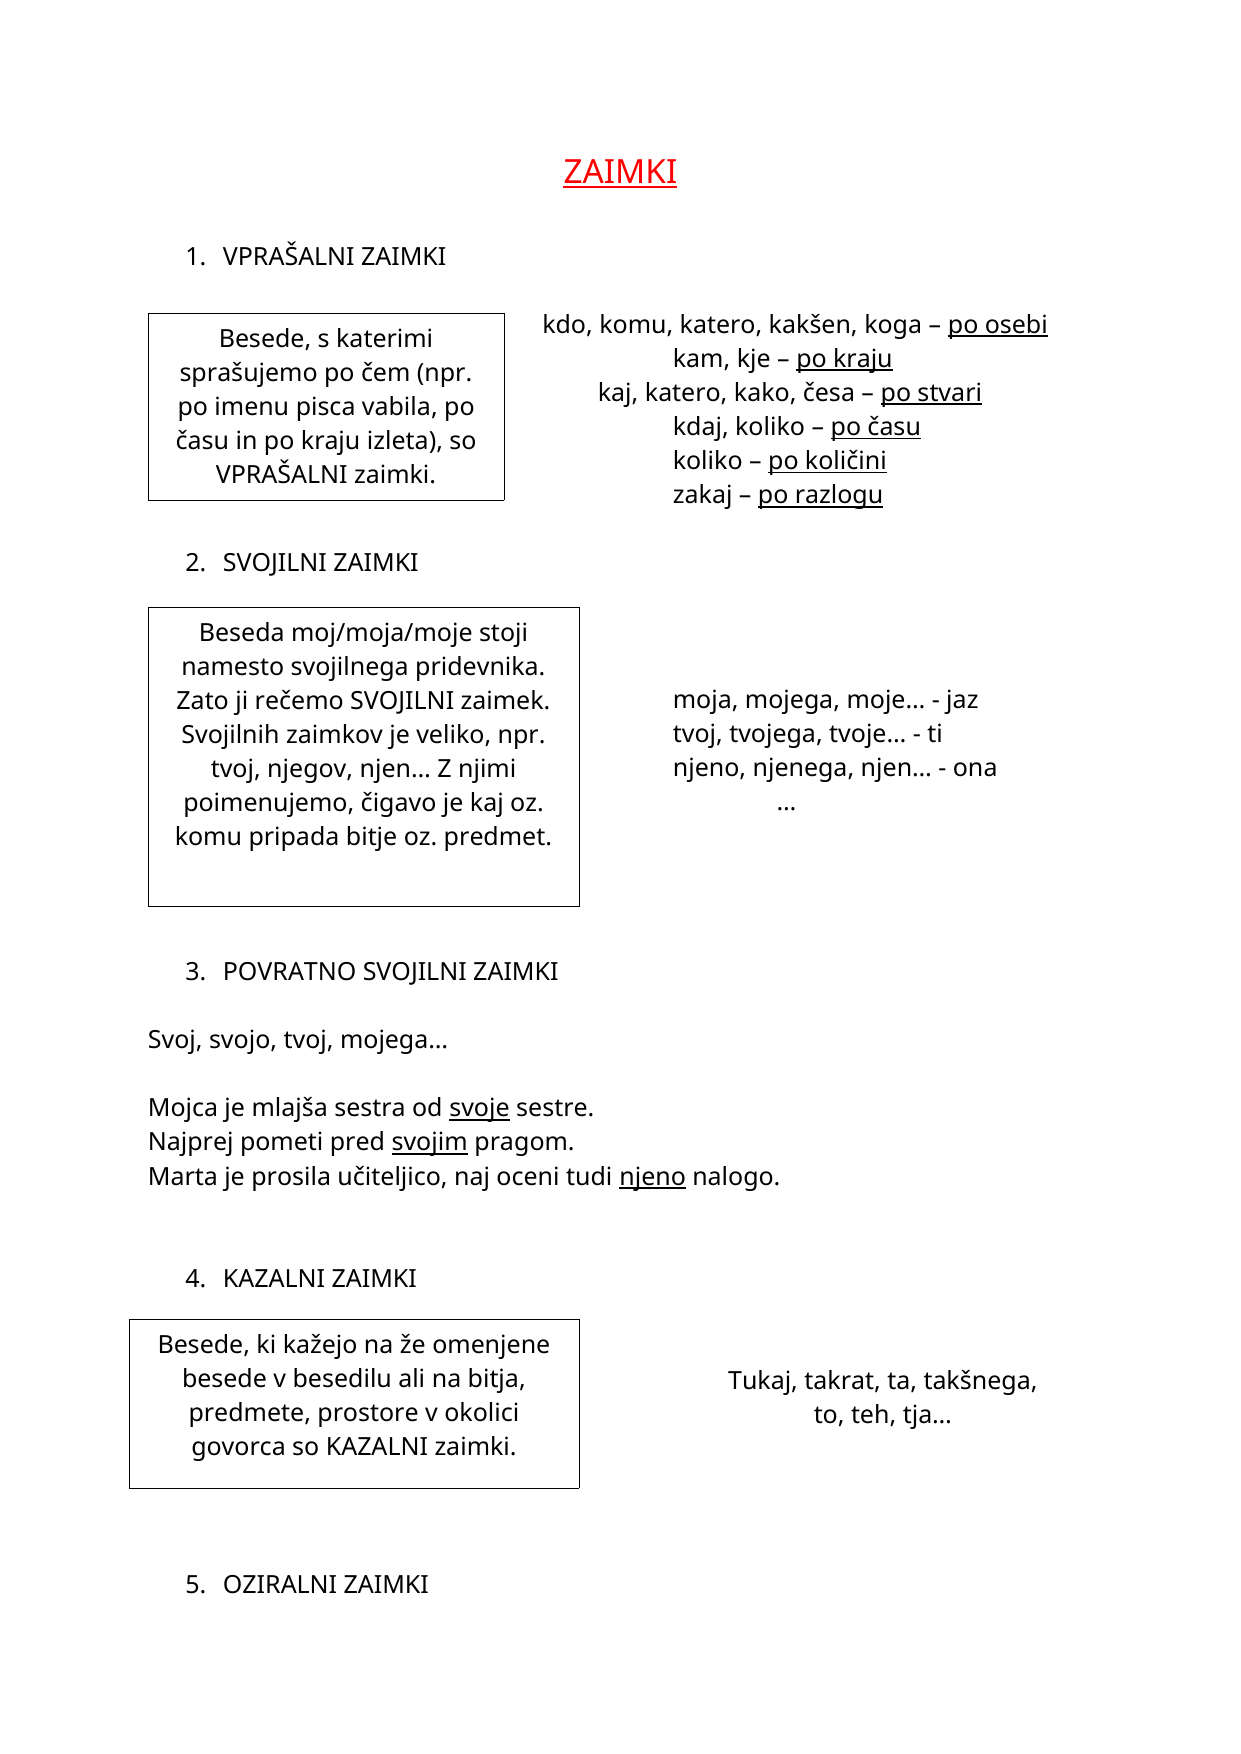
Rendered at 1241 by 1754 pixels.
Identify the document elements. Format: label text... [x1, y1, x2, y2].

text kdaj, koliko – po času [598, 409, 1093, 443]
list KAZALNI ZAIMKI [185, 1260, 1093, 1294]
text moja, mojega, moje… - jaz [673, 681, 1093, 715]
list SVOJILNI ZAIMKI [185, 545, 1093, 579]
text Besede, s katerimi sprašujemo po čem (npr. po imenu pisca vabila, po času in po kraju izleta), so VPRAŠALNI zaimki. [163, 320, 489, 491]
title ZAIMKI [148, 148, 1093, 193]
text tvoj, tvojega, tvoje… - ti [673, 715, 1093, 749]
text kdo, komu, katero, kakšen, koga – po osebi [523, 307, 1093, 341]
text Svoj, svojo, tvoj, mojega… [148, 1022, 1093, 1056]
text Najprej pometi pred svojim pragom. [148, 1124, 1093, 1158]
list VPRAŠALNI ZAIMKI [185, 238, 1093, 272]
list POVRATNO SVOJILNI ZAIMKI [185, 954, 1093, 988]
list OZIRALNI ZAIMKI [185, 1567, 1093, 1601]
text Tukaj, takrat, ta, takšnega, to, teh, tja… [673, 1362, 1093, 1431]
text Mojca je mlajša sestra od svoje sestre. [148, 1090, 1093, 1124]
text Beseda moj/moja/moje stoji namesto svojilnega pridevnika. Zato ji rečemo SVOJILNI zaimek. Svojilnih zaimkov je veliko, npr. tvoj, njegov, njen… Z njimi poimenujemo, čigavo je kaj oz. komu pripada bitje oz. predmet. [163, 614, 564, 853]
text kam, kje – po kraju [598, 341, 1093, 375]
text Besede, ki kažejo na že omenjene besede v besedilu ali na bitja, predmete, prostore v okolici govorca so KAZALNI zaimki. [144, 1326, 564, 1463]
text … [673, 783, 1093, 817]
text kaj, katero, kako, česa – po stvari [523, 375, 1093, 409]
text Marta je prosila učiteljico, naj oceni tudi njeno nalogo. [148, 1158, 1093, 1192]
text koliko – po količini [598, 443, 1093, 477]
text zakaj – po razlogu [598, 477, 1093, 511]
text njeno, njenega, njen… - ona [673, 749, 1093, 783]
